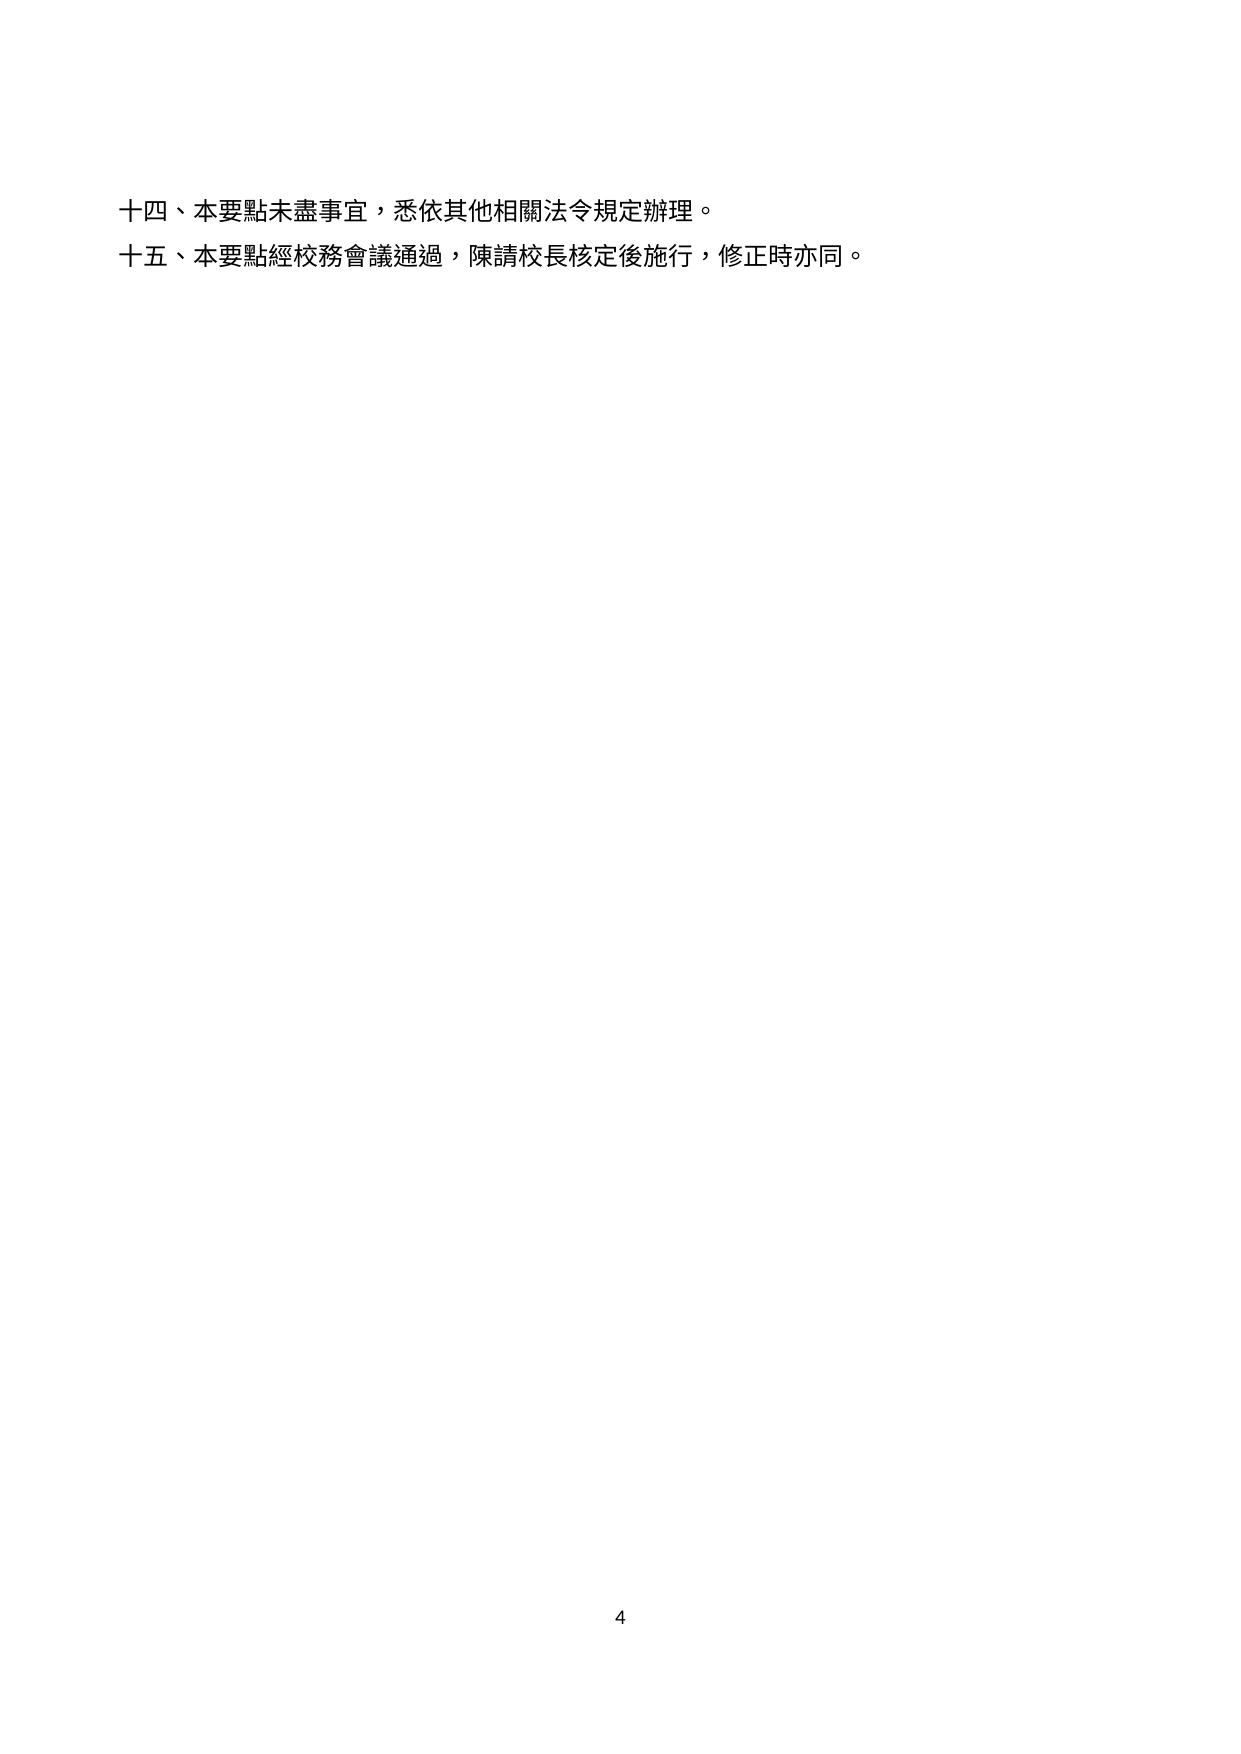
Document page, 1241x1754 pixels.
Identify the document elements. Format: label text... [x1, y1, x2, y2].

text 十四、本要點未盡事宜，悉依其他相關法令規定辦理。 [118, 183, 1122, 229]
text 十五、本要點經校務會議通過，陳請校長核定後施行，修正時亦同。 [118, 229, 1122, 275]
